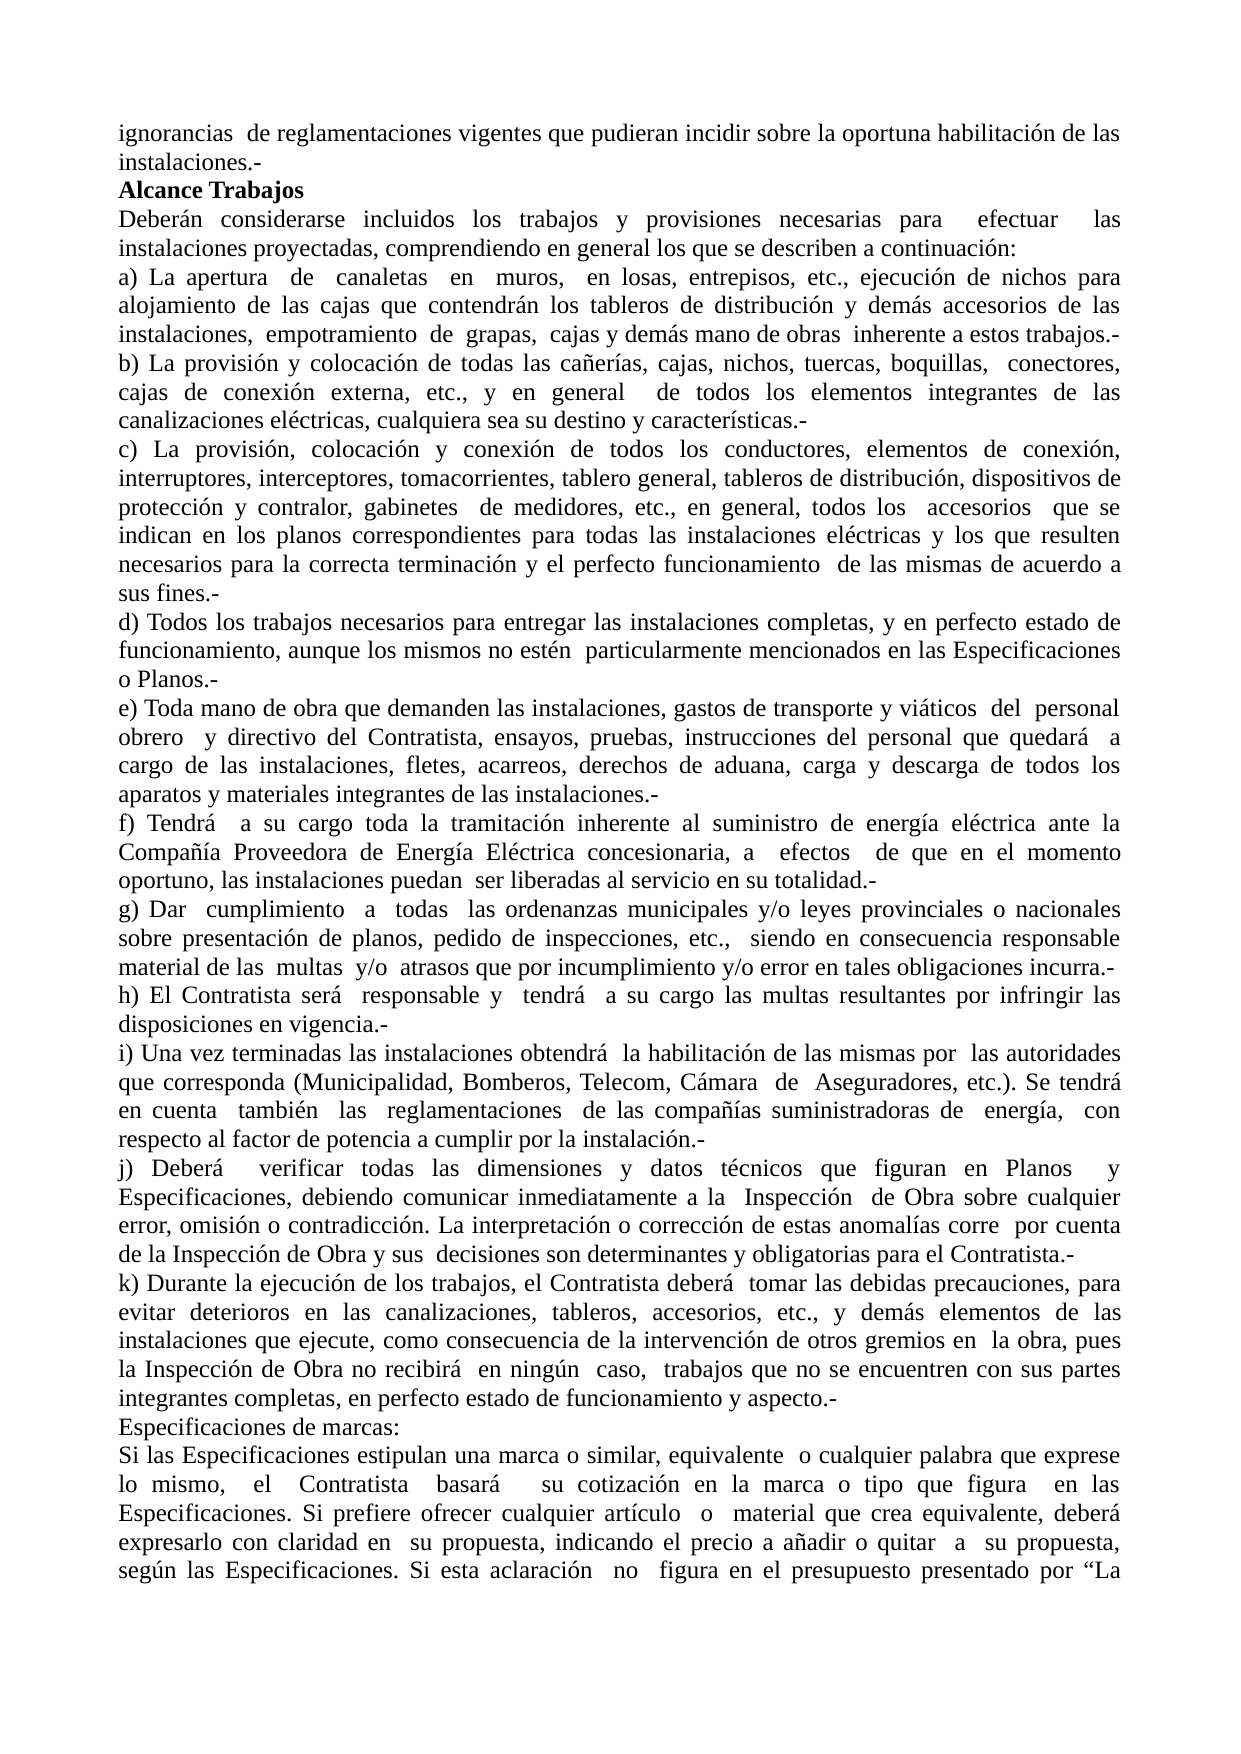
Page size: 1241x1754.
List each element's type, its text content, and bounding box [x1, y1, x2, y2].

text h) El Contratista será responsable y tendrá a su cargo las multas resultantes por infringir las disposiciones en vigencia.- [118, 981, 1122, 1038]
text a) La apertura de canaletas en muros, en losas, entrepisos, etc., ejecución de nichos para alojamiento de las cajas que contendrán los tableros de distribución y demás accesorios de las instalaciones, empotramiento de grapas, cajas y demás mano de obras inherente a estos trabajos.- [118, 262, 1122, 348]
text j) Deberá verificar todas las dimensiones y datos técnicos que figuran en Planos y Especificaciones, debiendo comunicar inmediatamente a la Inspección de Obra sobre cualquier error, omisión o contradicción. La interpretación o corrección de estas anomalías corre por cuenta de la Inspección de Obra y sus decisiones son determinantes y obligatorias para el Contratista.- [118, 1153, 1122, 1268]
text i) Una vez terminadas las instalaciones obtendrá la habilitación de las mismas por las autoridades que corresponda (Municipalidad, Bomberos, Telecom, Cámara de Aseguradores, etc.). Se tendrá en cuenta también las reglamentaciones de las compañías suministradoras de energía, con respecto al factor de potencia a cumplir por la instalación.- [118, 1038, 1122, 1153]
text k) Durante la ejecución de los trabajos, el Contratista deberá tomar las debidas precauciones, para evitar deterioros en las canalizaciones, tableros, accesorios, etc., y demás elementos de las instalaciones que ejecute, como consecuencia de la intervención de otros gremios en la obra, pues la Inspección de Obra no recibirá en ningún caso, trabajos que no se encuentren con sus partes integrantes completas, en perfecto estado de funcionamiento y aspecto.- [118, 1268, 1122, 1412]
text e) Toda mano de obra que demanden las instalaciones, gastos de transporte y viáticos del personal obrero y directivo del Contratista, ensayos, pruebas, instrucciones del personal que quedará a cargo de las instalaciones, fletes, acarreos, derechos de aduana, carga y descarga de todos los aparatos y materiales integrantes de las instalaciones.- [118, 693, 1122, 808]
text b) La provisión y colocación de todas las cañerías, cajas, nichos, tuercas, boquillas, conectores, cajas de conexión externa, etc., y en general de todos los elementos integrantes de las canalizaciones eléctricas, cualquiera sea su destino y características.- [118, 348, 1122, 434]
text Deberán considerarse incluidos los trabajos y provisiones necesarias para efectuar las instalaciones proyectadas, comprendiendo en general los que se describen a continuación: [118, 204, 1122, 262]
text d) Todos los trabajos necesarios para entregar las instalaciones completas, y en perfecto estado de funcionamiento, aunque los mismos no estén particularmente mencionados en las Especificaciones o Planos.- [118, 607, 1122, 693]
text f) Tendrá a su cargo toda la tramitación inherente al suministro de energía eléctrica ante la Compañía Proveedora de Energía Eléctrica concesionaria, a efectos de que en el momento oportuno, las instalaciones puedan ser liberadas al servicio en su totalidad.- [118, 808, 1122, 894]
text Si las Especificaciones estipulan una marca o similar, equivalente o cualquier palabra que exprese lo mismo, el Contratista basará su cotización en la marca o tipo que figura en las Especificaciones. Si prefiere ofrecer cualquier artículo o material que crea equivalente, deberá expresarlo con claridad en su propuesta, indicando el precio a añadir o quitar a su propuesta, según las Especificaciones. Si esta aclaración no figura en el presupuesto presentado por “La [118, 1441, 1122, 1584]
text Alcance Trabajos [118, 176, 1122, 204]
text g) Dar cumplimiento a todas las ordenanzas municipales y/o leyes provinciales o nacionales sobre presentación de planos, pedido de inspecciones, etc., siendo en consecuencia responsable material de las multas y/o atrasos que por incumplimiento y/o error en tales obligaciones incurra.- [118, 894, 1122, 981]
text Especificaciones de marcas: [118, 1412, 1122, 1441]
text ignorancias de reglamentaciones vigentes que pudieran incidir sobre la oportuna habilitación de las instalaciones.- [118, 118, 1122, 176]
text c) La provisión, colocación y conexión de todos los conductores, elementos de conexión, interruptores, interceptores, tomacorrientes, tablero general, tableros de distribución, dispositivos de protección y contralor, gabinetes de medidores, etc., en general, todos los accesorios que se indican en los planos correspondientes para todas las instalaciones eléctricas y los que resulten necesarios para la correcta terminación y el perfecto funcionamiento de las mismas de acuerdo a sus fines.- [118, 434, 1122, 607]
